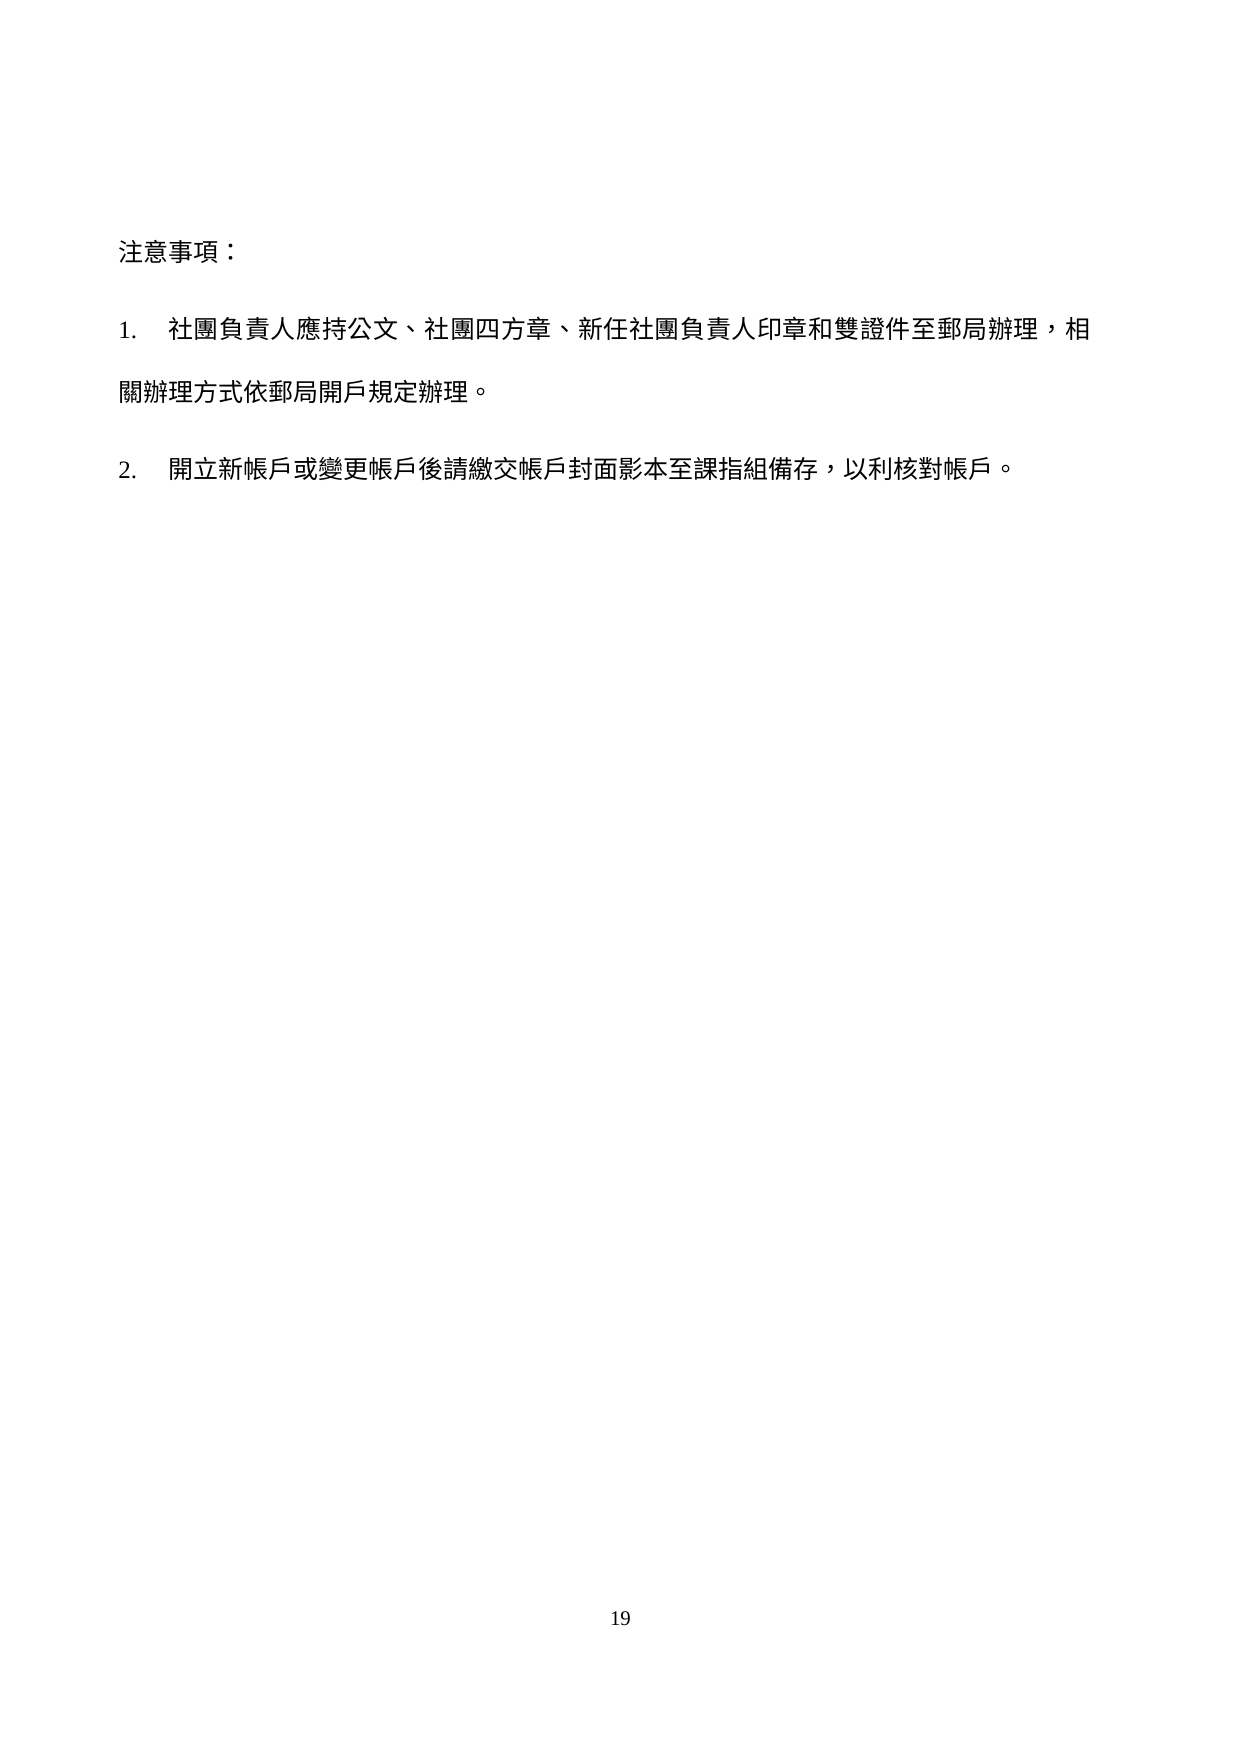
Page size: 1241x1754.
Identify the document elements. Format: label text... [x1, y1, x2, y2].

list 社團負責人應持公文、社團四方章、新任社團負責人印章和雙證件至郵局辦理，相關辦理方式依郵局開戶規定辦理。 [118, 286, 1091, 411]
list 開立新帳戶或變更帳戶後請繳交帳戶封面影本至課指組備存，以利核對帳戶。 [118, 426, 1091, 488]
text 注意事項： [118, 209, 1122, 272]
